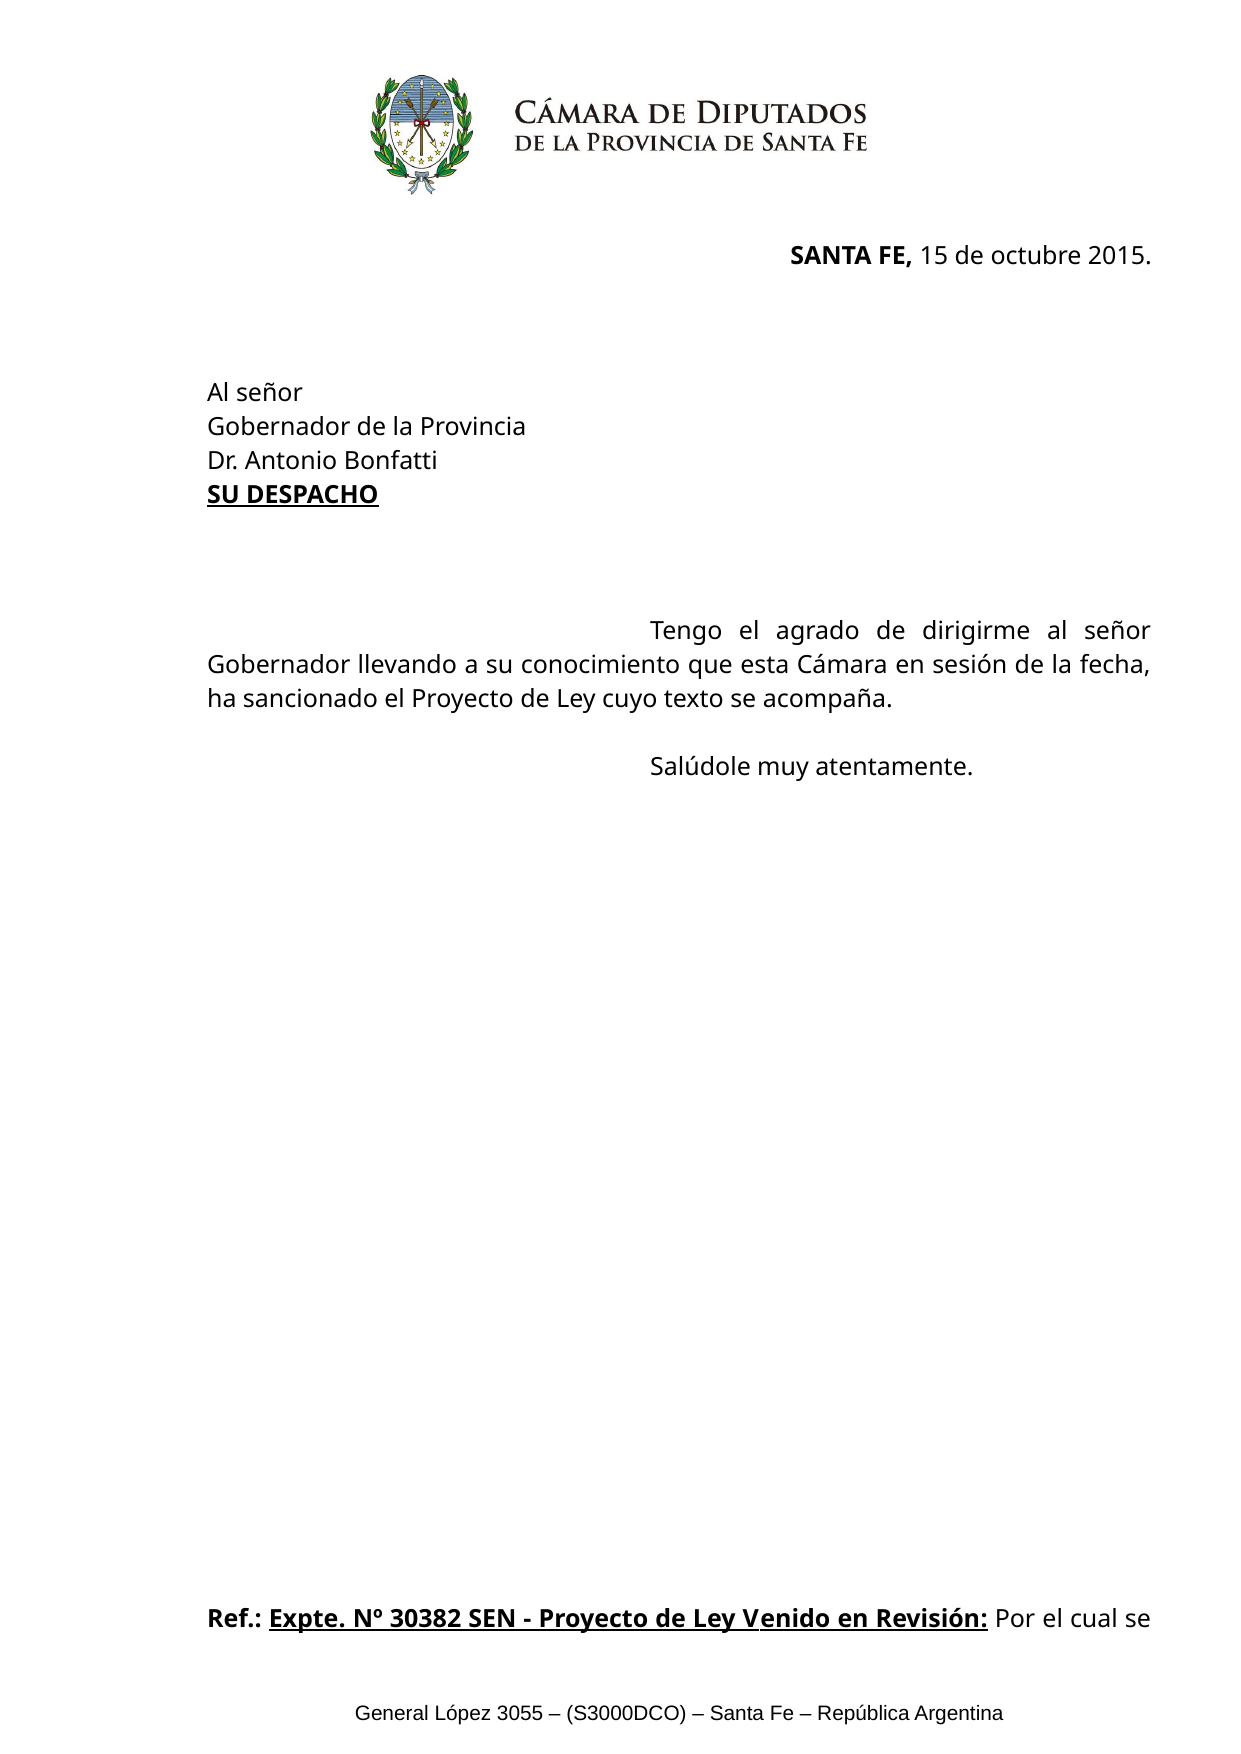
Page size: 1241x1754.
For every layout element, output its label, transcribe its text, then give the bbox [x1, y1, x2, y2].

text Tengo el agrado de dirigirme al señor Gobernador llevando a su conocimiento que esta Cámara en sesión de la fecha, ha sancionado el Proyecto de Ley cuyo texto se acompaña. [207, 613, 1152, 715]
text Salúdole muy atentamente. [207, 749, 1152, 783]
text Dr. Antonio Bonfatti [207, 442, 1152, 476]
text Ref.: Expte. Nº 30382 SEN - Proyecto de Ley Venido en Revisión: Por el cual se [207, 1601, 1152, 1634]
text SANTA FE, 15 de octubre 2015. [207, 238, 1152, 272]
text SU DESPACHO [207, 476, 1152, 511]
picture [370, 75, 867, 199]
text Gobernador de la Provincia [207, 408, 1152, 442]
text Al señor [207, 374, 1152, 408]
